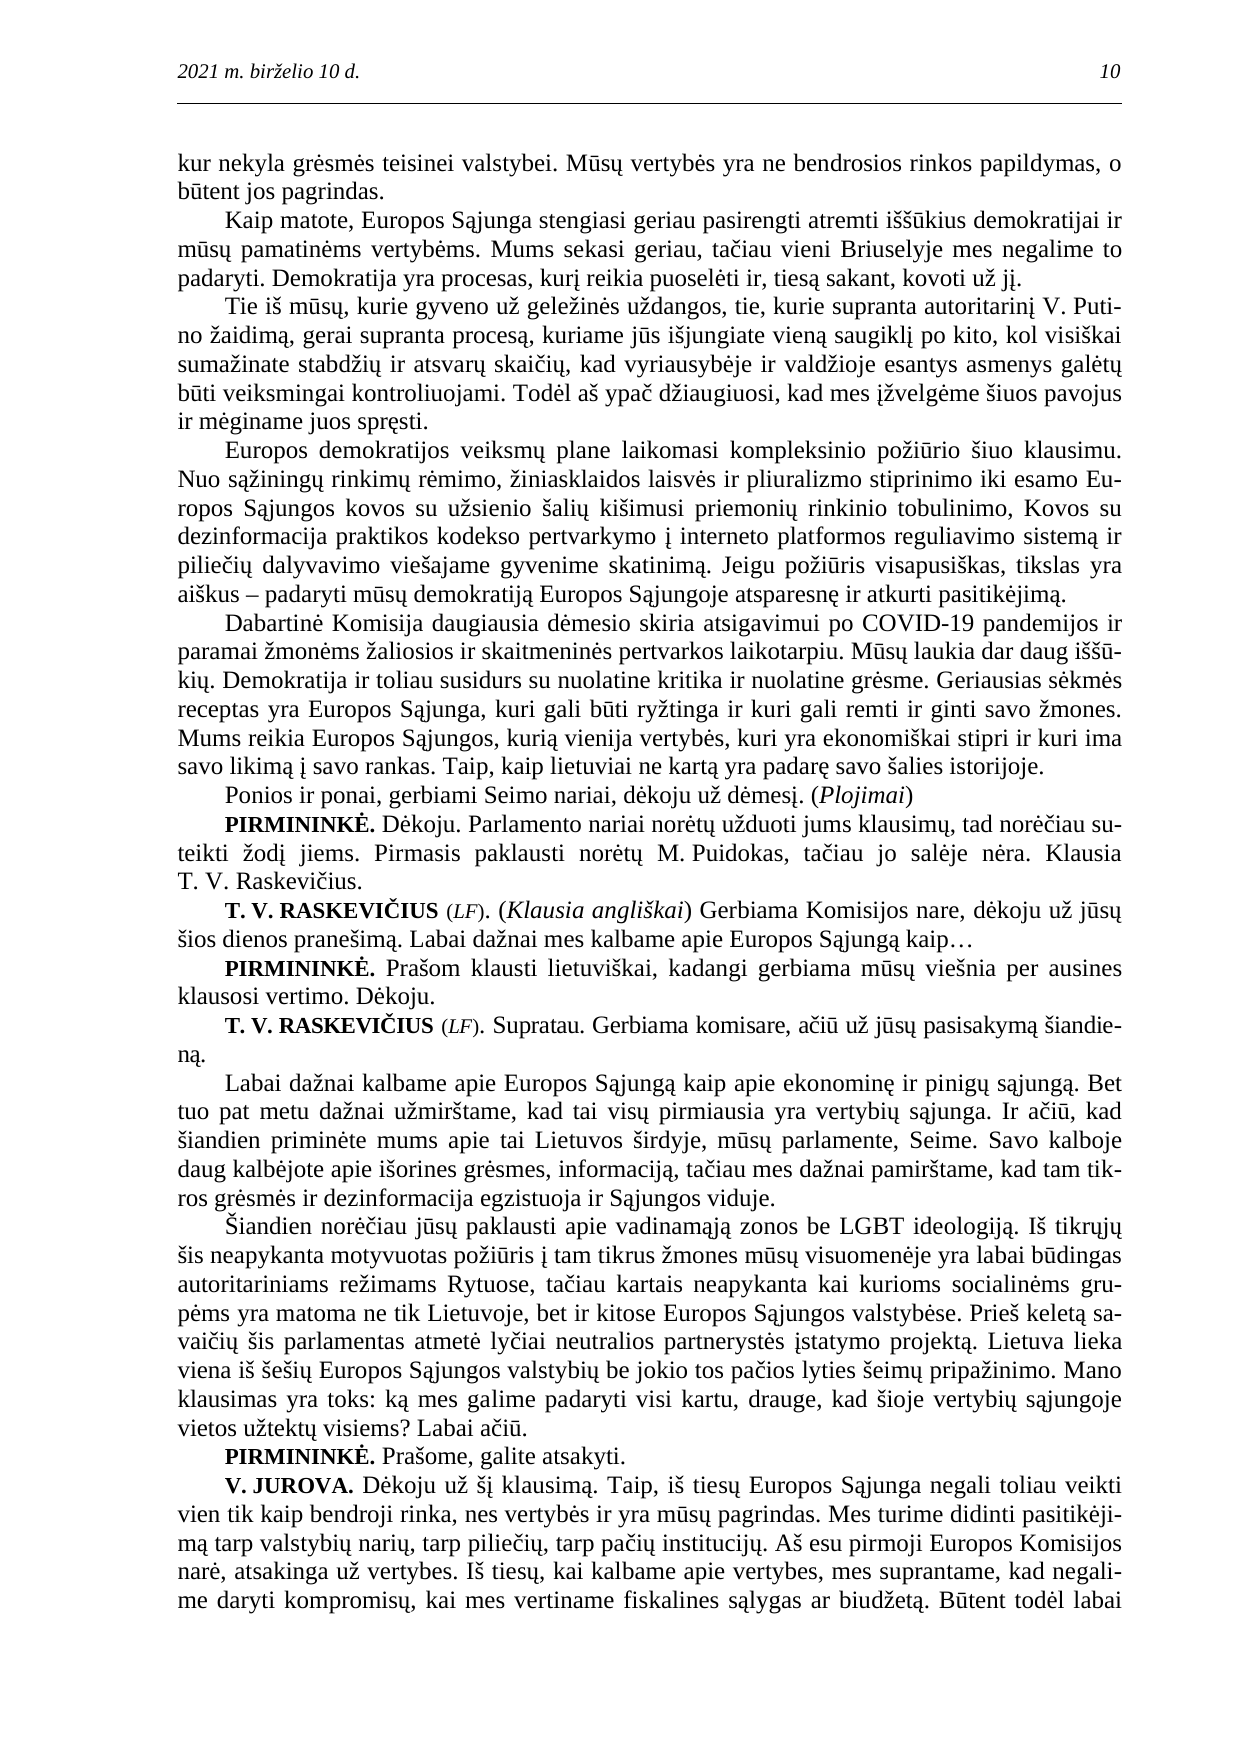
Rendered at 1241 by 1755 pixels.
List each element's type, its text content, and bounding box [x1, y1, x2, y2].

text PIRMININKĖ. Pra­šom klaus­ti lie­tu­viš­kai, ka­dan­gi ger­bia­ma mū­sų vieš­nia per au­si­nes klau­so­si ver­ti­mo. Dė­ko­ju. [177, 953, 1122, 1010]
text Tie iš mū­sų, ku­rie gy­ve­no už ge­le­ži­nės už­dan­gos, tie, ku­rie su­pran­ta au­to­ri­ta­ri­nį V. Pu­ti­no žai­di­mą, ge­rai su­pran­ta pro­ce­są, ku­ria­me jūs iš­jun­gia­te vie­ną sau­gik­lį po ki­to, kol vi­siš­kai su­ma­žin­ate stab­džių ir at­sva­rų skai­čių, kad vy­riau­sy­bė­je ir val­džio­je esan­tys as­me­nys ga­lėtų bū­ti veiks­min­gai kon­tro­liuo­ja­mi. To­dėl aš ypač džiau­giuo­si, kad mes įžvel­gė­me šiuos pa­vo­jus ir mė­gi­na­me juos spręs­ti. [177, 291, 1122, 435]
text kur ne­ky­la grės­mės tei­si­nei vals­ty­bei. Mū­sų ver­ty­bės yra ne ben­dro­sios rin­kos pa­pil­dy­mas, o bū­tent jos pa­grin­das. [177, 148, 1122, 205]
text T. V. RASKEVIČIUS (LF). (Klau­sia an­gliš­kai) Ger­bia­ma Ko­mi­si­jos na­re, dė­ko­ju už jū­sų šios die­nos pra­ne­ši­mą. La­bai daž­nai mes kal­ba­me apie Eu­ro­pos Są­jun­gą kaip… [177, 895, 1122, 953]
text PIRMININKĖ. Dė­ko­ju. Par­la­men­to na­riai no­rė­tų už­duo­ti jums klau­si­mų, tad no­rė­čiau su­teik­ti žo­dį jiems. Pir­ma­sis pa­klaus­ti no­rė­tų M. Pui­do­kas, ta­čiau jo sa­lė­je nė­ra. Klau­sia T. V. Ras­ke­vi­čius. [177, 809, 1122, 895]
text La­bai daž­nai kal­ba­me apie Eu­ro­pos Są­jun­gą kaip apie eko­no­mi­nę ir pi­ni­gų są­jun­gą. Bet tuo pat me­tu daž­nai už­mirš­ta­me, kad tai vi­sų pir­miau­sia yra ver­ty­bių są­jun­ga. Ir ačiū, kad šian­dien pri­mi­nė­te mums apie tai Lie­tu­vos šir­dy­je, mū­sų par­la­men­te, Sei­me. Sa­vo kal­bo­je daug kal­bė­jo­te apie iš­ori­nes grės­mes, in­for­ma­ci­ją, ta­čiau mes daž­nai pa­mirš­ta­me, kad tam tik­ros grės­mės ir dez­in­for­ma­ci­ja eg­zis­tuo­ja ir Są­jun­gos vi­du­je. [177, 1068, 1122, 1211]
text V. JUROVA. Dė­ko­ju už šį klau­si­mą. Taip, iš tie­sų Eu­ro­pos Są­jun­ga ne­ga­li to­liau veik­ti vien tik kaip ben­dro­ji rin­ka, nes ver­ty­bės ir yra mū­sų pa­grin­das. Mes tu­ri­me di­din­ti pa­si­ti­kė­ji­mą tarp vals­ty­bių na­rių, tarp pi­lie­čių, tarp pa­čių ins­ti­tu­ci­jų. Aš esu pir­mo­ji Eu­ro­pos Ko­mi­si­jos na­rė, at­sa­kin­ga už ver­ty­bes. Iš tie­sų, kai kal­ba­me apie ver­ty­bes, mes su­pran­ta­me, kad ne­ga­li­me da­ry­ti kom­pro­mi­sų, kai mes ver­ti­na­me fis­ka­li­nes są­ly­gas ar biu­dže­tą. Bū­tent to­dėl la­bai [177, 1470, 1122, 1614]
text Da­bar­ti­nė Ko­mi­si­ja dau­giau­sia dė­me­sio ski­ria at­si­ga­vi­mui po COVID-19 pan­de­mi­jos ir pa­ra­mai žmo­nėms ža­lio­sios ir skait­me­ni­nės per­tvar­kos lai­ko­tar­piu. Mū­sų lau­kia dar daug iš­šū­kių. De­mo­kra­tija ir to­liau su­si­durs su nuo­la­ti­ne kri­ti­ka ir nuo­la­ti­ne grės­me. Ge­riau­sias sėk­mės re­cep­tas yra Eu­ro­pos Są­jun­ga, ku­ri ga­li bū­ti ryž­tin­ga ir ku­ri ga­li rem­ti ir gin­ti sa­vo žmo­nes. Mums rei­kia Eu­ro­pos Są­jun­gos, ku­rią vie­ni­ja ver­ty­bės, ku­ri yra eko­no­miš­kai stip­ri ir ku­ri ima sa­vo li­ki­mą į sa­vo ran­kas. Taip, kaip lie­tu­viai ne kar­tą yra pa­da­rę sa­vo ša­lies is­to­ri­jo­je. [177, 608, 1122, 780]
text T. V. RASKEVIČIUS (LF). Su­pra­tau. Ger­bia­ma ko­mi­sa­re, ačiū už jū­sų pa­si­sa­ky­mą šian­die­ną. [177, 1010, 1122, 1068]
text PIRMININKĖ. Pra­šo­me, ga­li­te at­sa­ky­ti. [177, 1441, 1122, 1470]
text Po­nios ir po­nai, ger­bia­mi Sei­mo na­riai, dė­ko­ju už dė­me­sį. (Plo­ji­mai) [177, 780, 1122, 809]
text Šian­dien no­rė­čiau jū­sų pa­klaus­ti apie va­di­na­mą­ją zo­nos be LGBT ide­o­lo­gi­ją. Iš tik­rų­jų šis ne­apy­kan­ta mo­ty­vuo­tas po­žiū­ris į tam tik­rus žmo­nes mū­sų vi­suo­me­nė­je yra la­bai bū­din­gas au­to­ri­ta­ri­niams re­ži­mams Ry­tuo­se, ta­čiau kar­tais ne­apy­kan­ta kai ku­rioms so­cia­li­nėms gru­pėms yra ma­to­ma ne tik Lie­tu­vo­je, bet ir ki­to­se Eu­ro­pos Są­jun­gos vals­ty­bėse. Prieš ke­le­tą sa­vai­čių šis par­la­men­tas at­me­tė ly­čiai neut­ra­lios part­ne­rys­tės įsta­ty­mo pro­jek­tą. Lie­tu­va lie­ka vie­na iš še­šių Eu­ro­pos Są­jun­gos vals­ty­bių be jo­kio tos pa­čios ly­ties šei­mų pri­pa­ži­ni­mo. Ma­no klau­si­mas yra toks: ką mes ga­li­me pa­da­ry­ti vi­si kar­tu, drau­ge, kad šio­je ver­ty­bių są­jun­go­je vie­tos už­tek­tų vi­siems? La­bai ačiū. [177, 1211, 1122, 1441]
text Kaip ma­to­te, Eu­ro­pos Są­jun­ga sten­gia­si ge­riau pa­si­reng­ti at­rem­ti iš­šū­kius de­mo­kra­tijai ir mū­sų pa­ma­ti­nėms ver­ty­bėms. Mums se­ka­si ge­riau, ta­čiau vie­ni Briu­se­ly­je mes ne­ga­li­me to pa­da­ry­ti. De­mo­kra­tija yra pro­ce­sas, ku­rį rei­kia puo­se­lė­ti ir, tie­są sa­kant, ko­vo­ti už jį. [177, 205, 1122, 291]
text Eu­ro­pos de­mo­kra­tijos veiks­mų pla­ne lai­ko­ma­si kom­plek­si­nio po­žiū­rio šiuo klau­si­mu. Nuo są­ži­nin­gų rin­ki­mų rėmi­mo, ži­niask­lai­dos lais­vės ir pliu­ra­liz­mo stip­ri­ni­mo iki esa­mo Eu­ro­pos Są­jun­gos ko­vos su už­sie­nio ša­lių ki­ši­mu­si prie­mo­nių rin­ki­nio to­bu­li­ni­mo, Ko­vos su dez­in­for­ma­ci­ja prak­ti­kos ko­dek­so per­tvar­ky­mo į in­ter­ne­to plat­for­mos re­gu­lia­vi­mo sis­te­mą ir pi­lie­čių da­ly­va­vi­mo vie­ša­ja­me gy­ve­ni­me ska­ti­ni­mą. Jei­gu po­žiū­ris vi­sa­pu­siš­kas, tiks­las yra aiš­kus – pa­da­ry­ti mū­sų de­mo­kra­tiją Eu­ro­pos Są­jun­go­je at­spa­res­nę ir at­kur­ti pa­si­ti­kė­ji­mą. [177, 435, 1122, 608]
